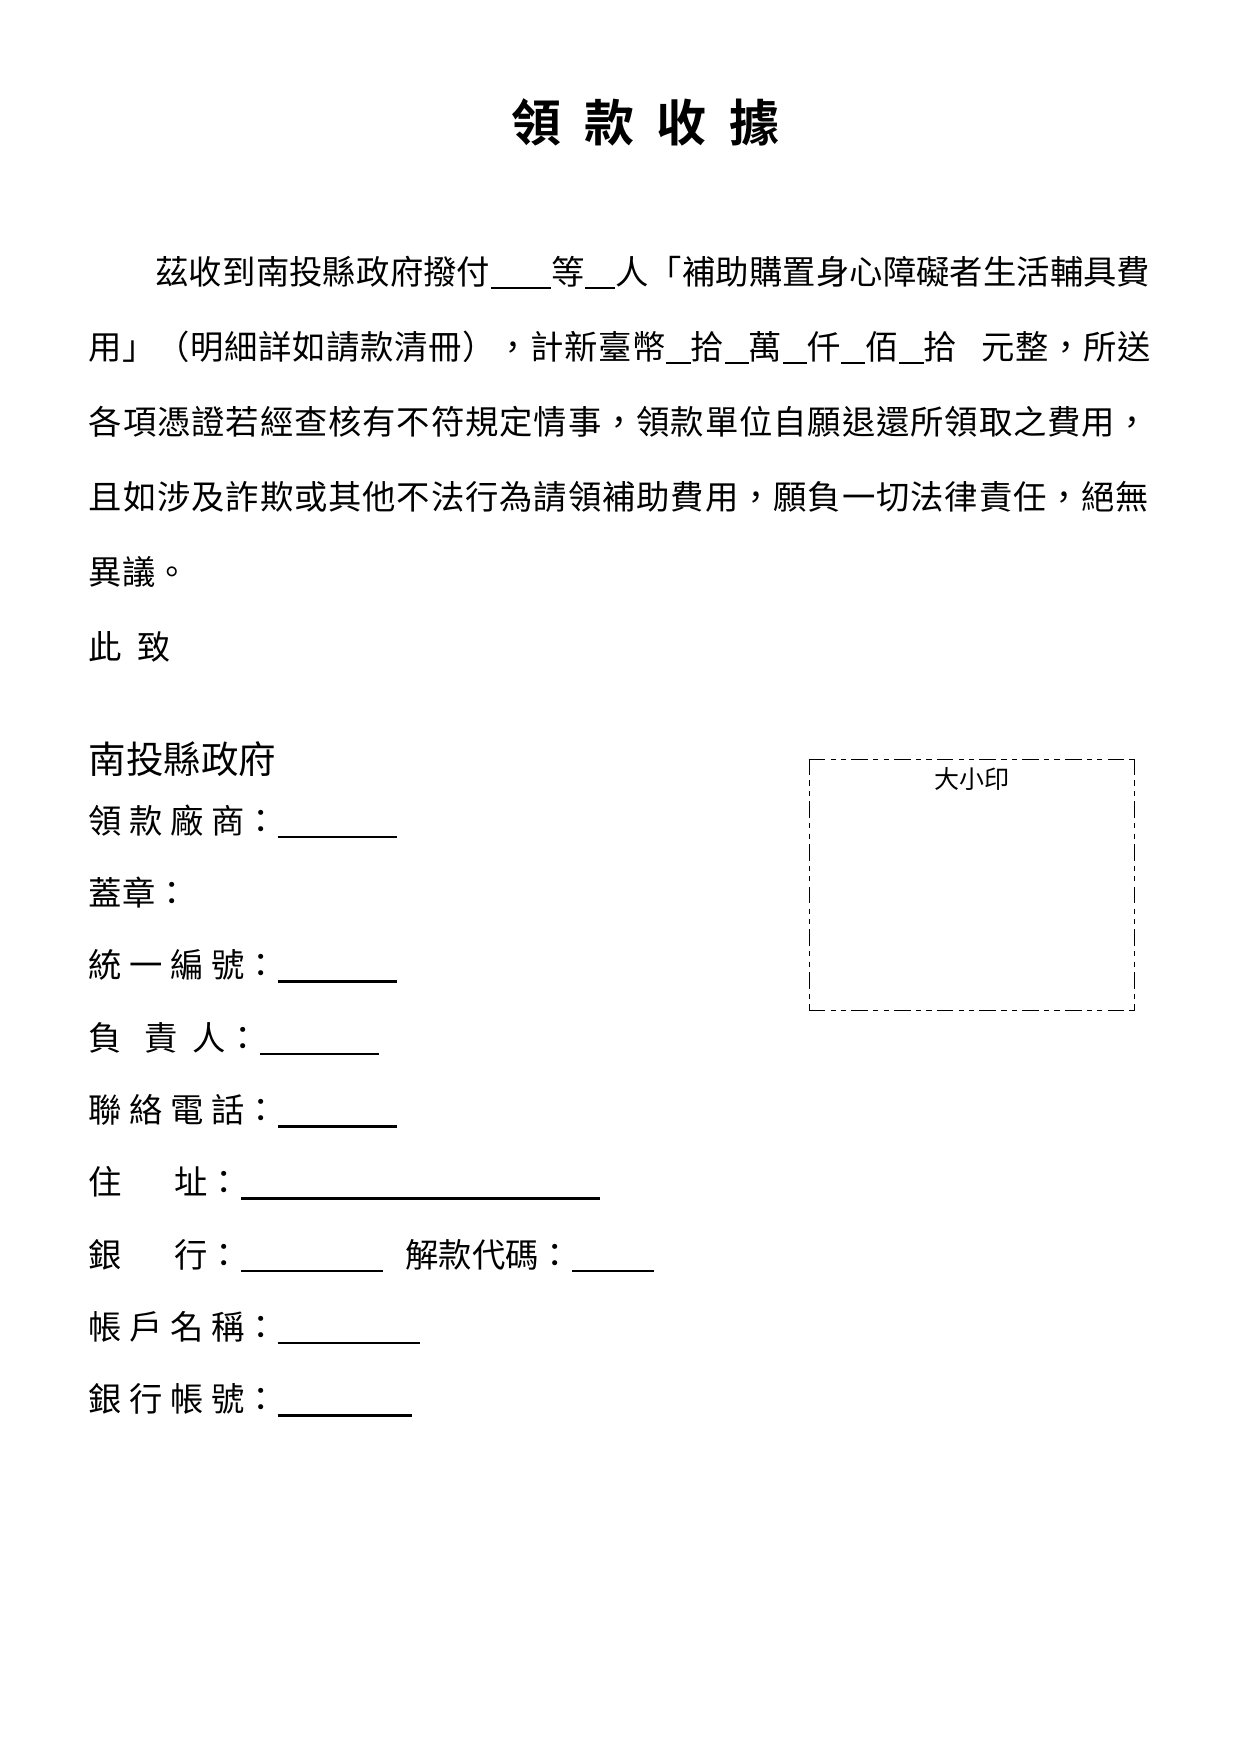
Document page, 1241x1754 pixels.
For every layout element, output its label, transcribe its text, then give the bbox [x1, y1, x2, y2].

text 蓋章： [89, 867, 809, 915]
text 領 款 廠 商： [89, 794, 809, 843]
text 帳 戶 名 稱： [89, 1301, 1152, 1349]
text [1134, 794, 1152, 843]
text [1134, 939, 1152, 987]
text 統 一 編 號： [89, 939, 809, 987]
text 領 款 收 據 [89, 82, 1152, 157]
text 茲收到南投縣政府撥付 等 人「補助購置身心障礙者生活輔具費用」（明細詳如請款清冊），計新臺幣 拾 萬 仟 佰 拾 元整，所送各項憑證若經查核有不符規定情事，領款單位自願退還所領取之費用，且如涉及詐欺或其他不法行為請領補助費用，願負一切法律責任，絕無異議。 [89, 232, 1152, 607]
text 住 址： [89, 1156, 1152, 1204]
text 聯 絡 電 話： [89, 1084, 1152, 1132]
text 銀 行： 解款代碼： [89, 1228, 1152, 1277]
text 南投縣政府 [89, 719, 1152, 794]
text 負 責 人： [89, 1011, 1152, 1060]
text [1134, 867, 1152, 915]
text 銀 行 帳 號： [89, 1373, 1152, 1421]
table_header 大小印 [809, 759, 1134, 1010]
text 此 致 [89, 607, 1152, 682]
